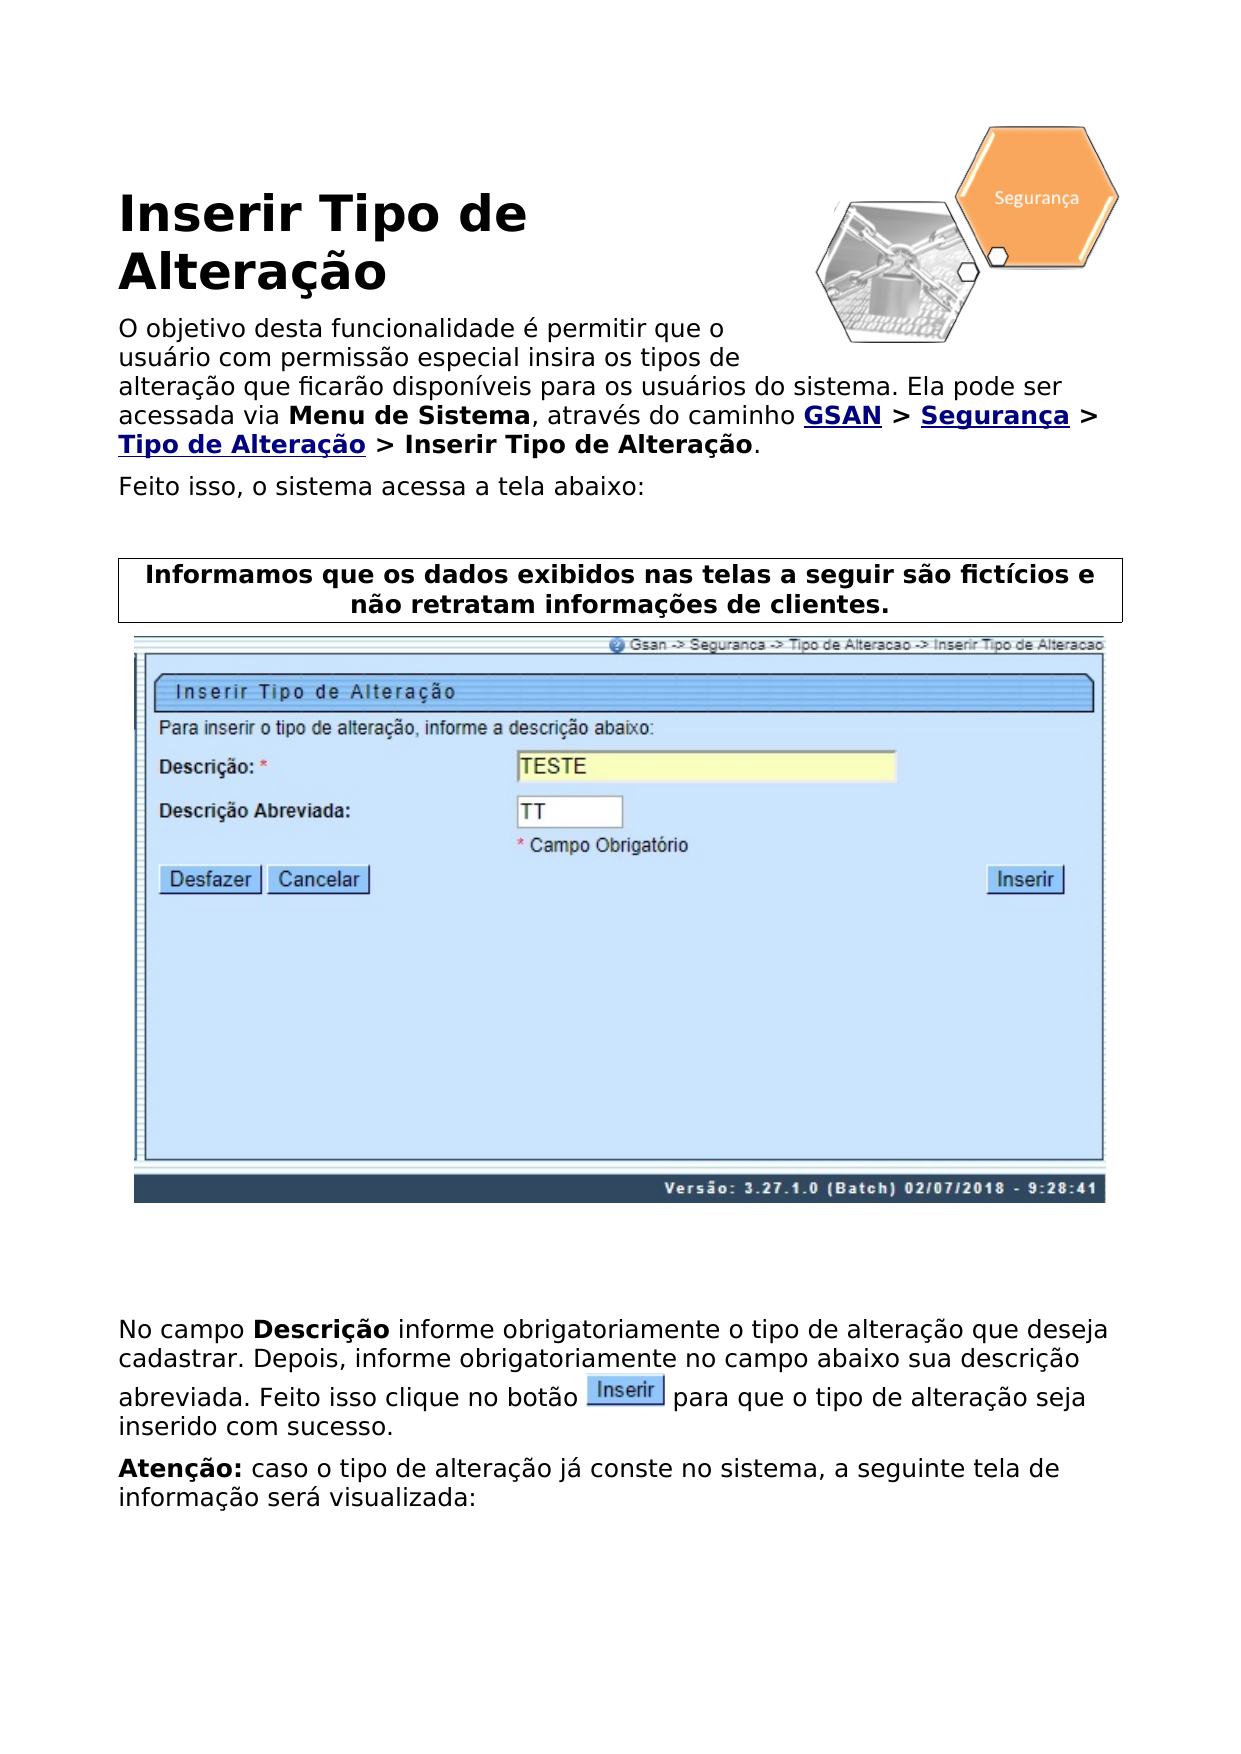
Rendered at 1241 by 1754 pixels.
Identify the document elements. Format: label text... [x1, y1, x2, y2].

text No campo Descrição informe obrigatoriamente o tipo de alteração que deseja cadastrar. Depois, informe obrigatoriamente no campo abaixo sua descrição abreviada. Feito isso clique no botão para que o tipo de alteração seja inserido com sucesso. [118, 1315, 1122, 1441]
subtitle Inserir Tipo de Alteração [118, 185, 809, 301]
text Feito isso, o sistema acessa a tela abaixo: [118, 472, 1122, 530]
text O objetivo desta funcionalidade é permitir que o usuário com permissão especial insira os tipos de alteração que ficarão disponíveis para os usuários do sistema. Ela pode ser acessada via Menu de Sistema, através do caminho GSAN > Segurança > Tipo de Alteração > Inserir Tipo de Alteração. [118, 314, 1122, 459]
picture [809, 118, 1123, 357]
picture [134, 636, 1107, 1203]
text Atenção: caso o tipo de alteração já conste no sistema, a seguinte tela de informação será visualizada: [118, 1454, 1122, 1512]
table_header Informamos que os dados exibidos nas telas a seguir são fictícios e não retratam informações de clientes. [119, 559, 1122, 622]
picture [586, 1373, 665, 1407]
